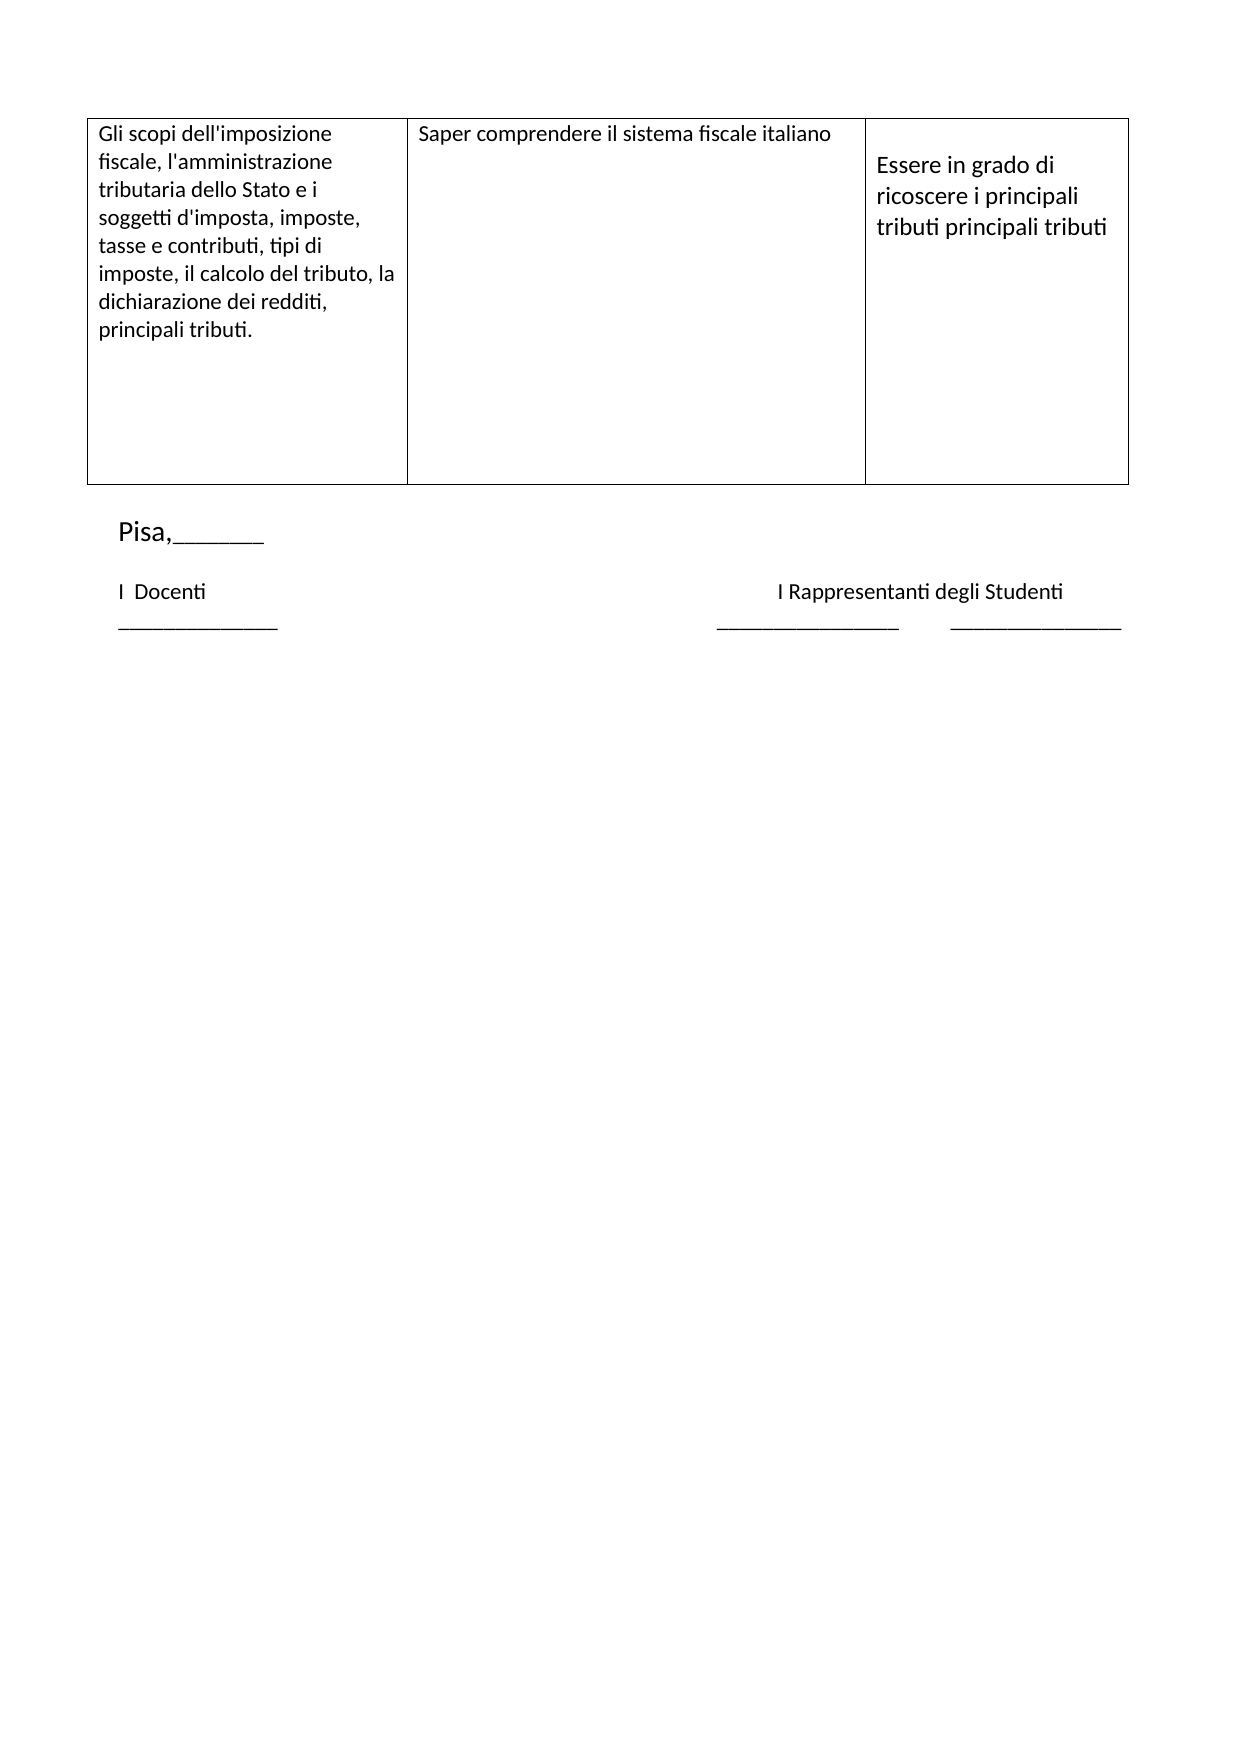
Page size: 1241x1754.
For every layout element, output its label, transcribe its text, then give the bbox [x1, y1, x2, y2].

text ______________ ________________ _______________ [118, 605, 1122, 633]
text I Docenti I Rappresentanti degli Studenti [118, 577, 1122, 605]
text Pisa,________ [118, 513, 1122, 549]
table_cell Gli scopi dell'imposizione fiscale, l'amministrazione tributaria dello Stato e i soggetti d'imposta, imposte, tasse e contributi, tipi di imposte, il calcolo del tributo, la dichiarazione dei redditi, principali tributi. [88, 119, 407, 483]
table_cell Essere in grado di ricoscere i principali tributi principali tributi [866, 119, 1128, 483]
table_cell Saper comprendere il sistema fiscale italiano [408, 119, 865, 483]
